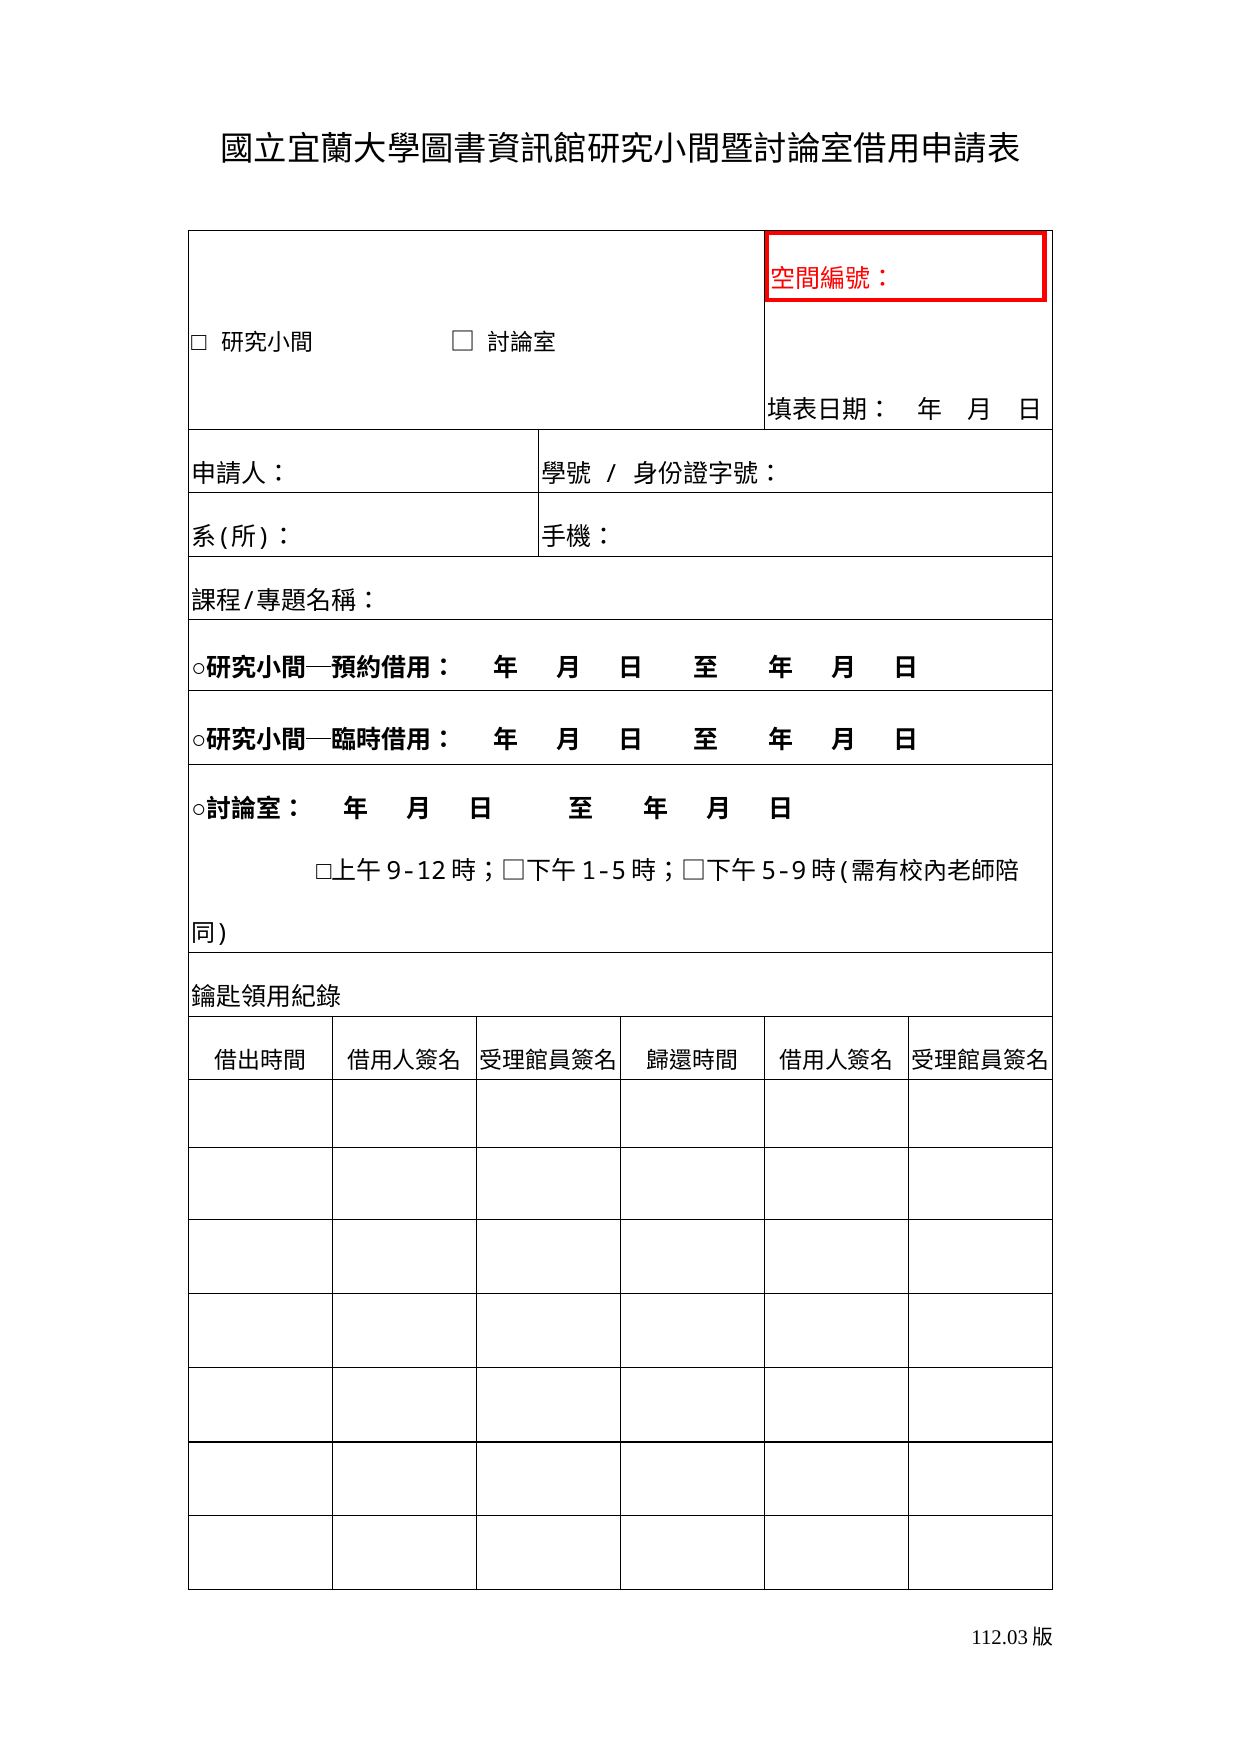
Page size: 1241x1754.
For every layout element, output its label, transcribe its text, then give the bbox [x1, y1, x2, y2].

table_cell [333, 1220, 476, 1293]
table_cell [333, 1443, 476, 1515]
table_cell [621, 1220, 764, 1293]
table_cell [765, 1443, 908, 1515]
table_cell [909, 1148, 1052, 1219]
table_cell [621, 1080, 764, 1147]
table_cell 借出時間 [189, 1017, 332, 1079]
table_cell [333, 1368, 476, 1441]
table_cell [333, 1080, 476, 1147]
table_cell [909, 1080, 1052, 1147]
table_cell 手機： [539, 493, 1052, 556]
table_cell 學號 / 身份證字號： [539, 430, 1052, 492]
table_cell 系(所)： [189, 493, 538, 556]
table_cell [189, 1368, 332, 1441]
table_cell [765, 1080, 908, 1147]
table_cell [333, 1294, 476, 1367]
table_cell 填表日期： 年 月 日 [765, 365, 1052, 428]
table_cell [189, 1443, 332, 1515]
table_cell [189, 1294, 332, 1367]
table_cell ○研究小間─臨時借用： 年 月 日 至 年 月 日 [189, 691, 1052, 764]
table_cell [189, 1220, 332, 1293]
table_cell [477, 1080, 620, 1147]
table_cell [333, 1516, 476, 1589]
table_cell [477, 1294, 620, 1367]
table_cell 鑰匙領用紀錄 [189, 953, 1052, 1016]
table_cell 借用人簽名 [333, 1017, 476, 1079]
table_cell [333, 1148, 476, 1219]
table_cell [477, 1516, 620, 1589]
table_cell [477, 1368, 620, 1441]
table_header [765, 231, 1052, 365]
table_cell [189, 1080, 332, 1147]
table_cell [477, 1220, 620, 1293]
table_header □ 研究小間 □ 討論室 [189, 231, 764, 428]
table_cell [909, 1443, 1052, 1515]
table_cell [477, 1443, 620, 1515]
text 國立宜蘭大學圖書資訊館研究小間暨討論室借用申請表 [187, 104, 1053, 167]
table_header 空間編號： [769, 235, 1042, 298]
table_cell 受理館員簽名 [477, 1017, 620, 1079]
table_cell [765, 1516, 908, 1589]
table_cell [477, 1148, 620, 1219]
table_cell 借用人簽名 [765, 1017, 908, 1079]
table_cell [909, 1294, 1052, 1367]
table_cell [189, 1148, 332, 1219]
table_cell [909, 1220, 1052, 1293]
table_cell [621, 1294, 764, 1367]
table_cell [621, 1368, 764, 1441]
table_cell ○研究小間─預約借用： 年 月 日 至 年 月 日 [189, 620, 1052, 690]
table_cell [909, 1516, 1052, 1589]
table_cell [189, 1516, 332, 1589]
table_cell ○討論室： 年 月 日 至 年 月 日 □上午9-12時；□下午1-5時；□下午5-9時(需有校內老師陪同) [189, 765, 1052, 952]
table_cell [765, 1220, 908, 1293]
table_cell 申請人： [189, 430, 538, 492]
table_cell 歸還時間 [621, 1017, 764, 1079]
table_cell [621, 1443, 764, 1515]
table_cell 受理館員簽名 [909, 1017, 1052, 1079]
table_cell 課程/專題名稱： [189, 557, 1052, 619]
table_cell [765, 1294, 908, 1367]
table_cell [621, 1148, 764, 1219]
table_cell [621, 1516, 764, 1589]
table_cell [765, 1368, 908, 1441]
table_cell [765, 1148, 908, 1219]
table_cell [909, 1368, 1052, 1441]
